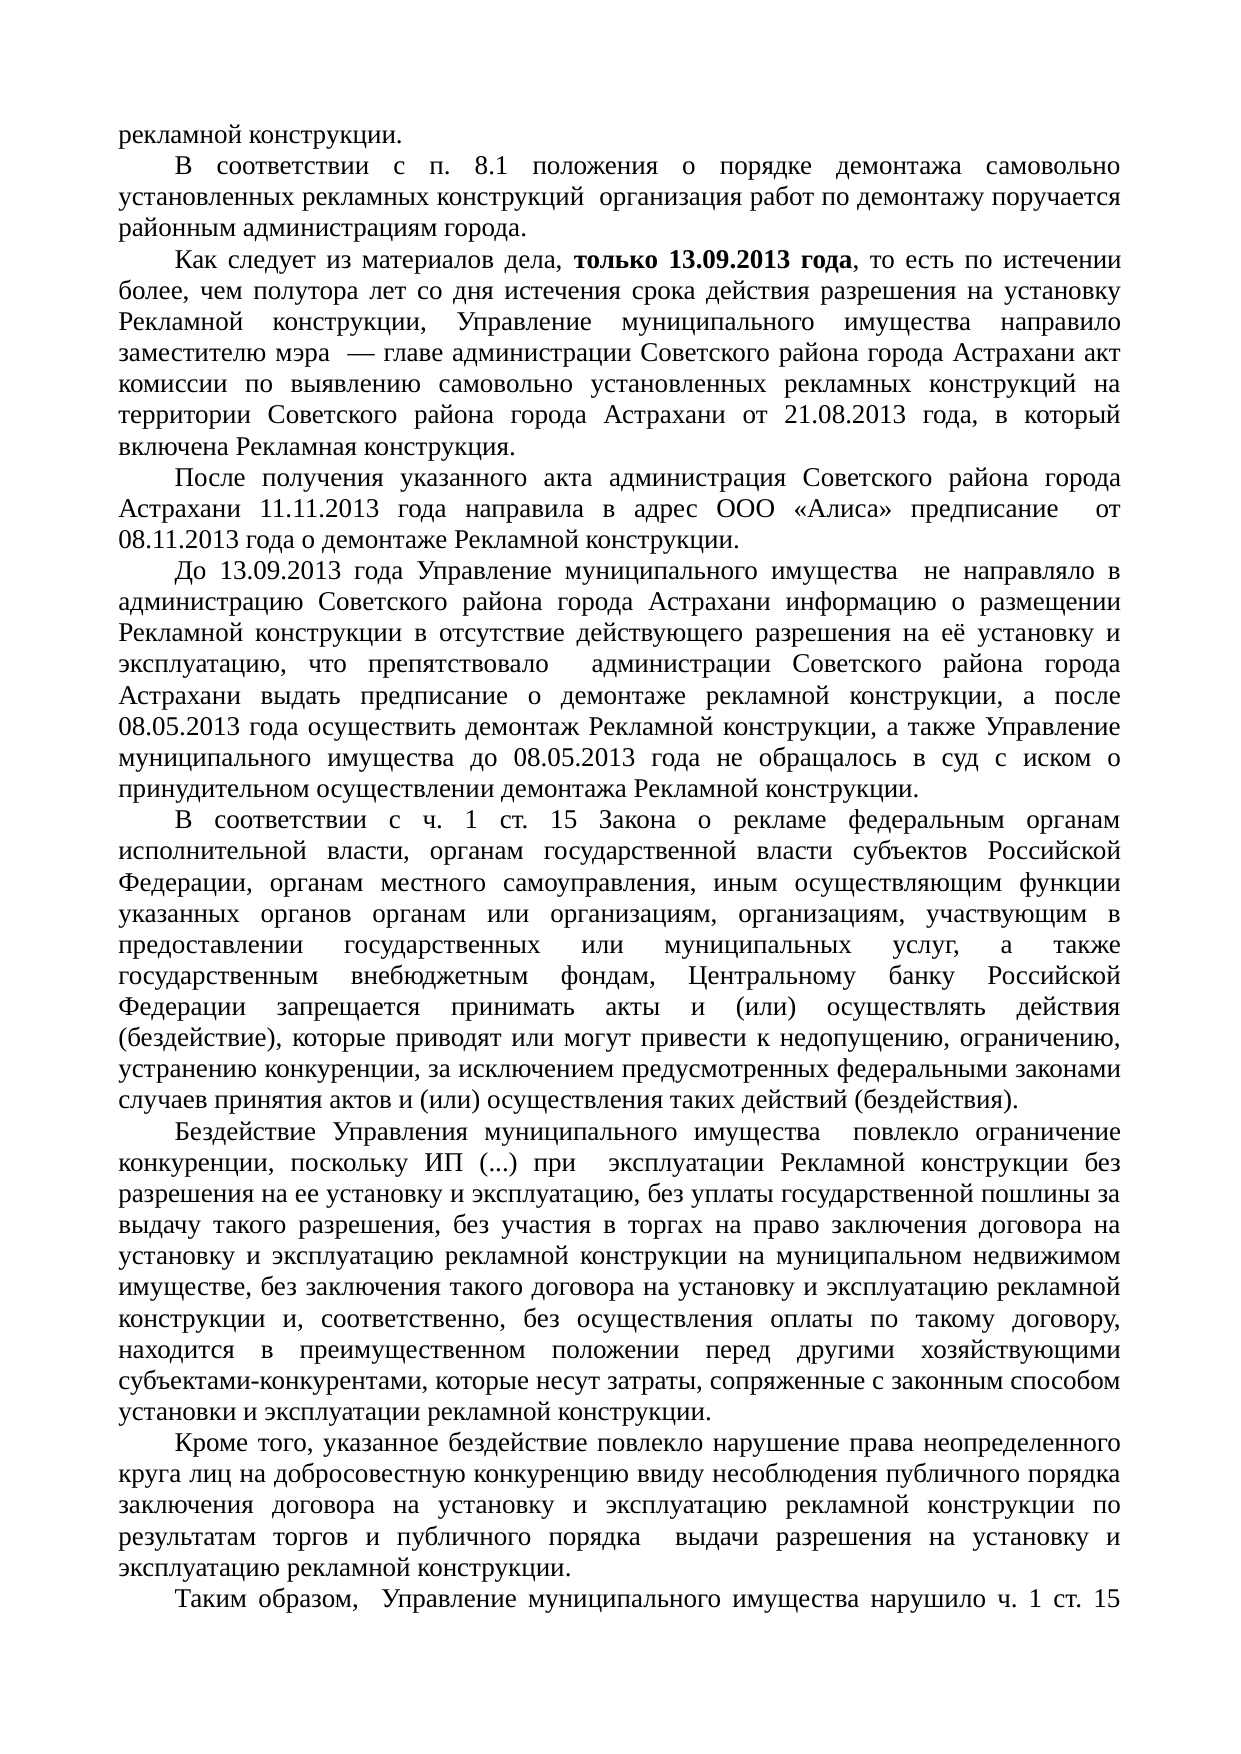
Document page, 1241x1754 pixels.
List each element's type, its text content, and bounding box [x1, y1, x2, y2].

text До 13.09.2013 года Управление муниципального имущества не направляло в администрацию Советского района города Астрахани информацию о размещении Рекламной конструкции в отсутствие действующего разрешения на её установку и эксплуатацию, что препятствовало администрации Советского района города Астрахани выдать предписание о демонтаже рекламной конструкции, а после 08.05.2013 года осуществить демонтаж Рекламной конструкции, а также Управление муниципального имущества до 08.05.2013 года не обращалось в суд с иском о принудительном осуществлении демонтажа Рекламной конструкции. [118, 554, 1122, 803]
text В соответствии с ч. 1 ст. 15 Закона о рекламе федеральным органам исполнительной власти, органам государственной власти субъектов Российской Федерации, органам местного самоуправления, иным осуществляющим функции указанных органов органам или организациям, организациям, участвующим в предоставлении государственных или муниципальных услуг, а также государственным внебюджетным фондам, Центральному банку Российской Федерации запрещается принимать акты и (или) осуществлять действия (бездействие), которые приводят или могут привести к недопущению, ограничению, устранению конкуренции, за исключением предусмотренных федеральными законами случаев принятия актов и (или) осуществления таких действий (бездействия). [118, 803, 1122, 1115]
text рекламной конструкции. [118, 118, 1122, 149]
text После получения указанного акта администрация Советского района города Астрахани 11.11.2013 года направила в адрес ООО «Алиса» предписание от 08.11.2013 года о демонтаже Рекламной конструкции. [118, 461, 1122, 554]
text Таким образом, Управление муниципального имущества нарушило ч. 1 ст. 15 [118, 1582, 1122, 1613]
text Бездействие Управления муниципального имущества повлекло ограничение конкуренции, поскольку ИП (...) при эксплуатации Рекламной конструкции без разрешения на ее установку и эксплуатацию, без уплаты государственной пошлины за выдачу такого разрешения, без участия в торгах на право заключения договора на установку и эксплуатацию рекламной конструкции на муниципальном недвижимом имуществе, без заключения такого договора на установку и эксплуатацию рекламной конструкции и, соответственно, без осуществления оплаты по такому договору, находится в преимущественном положении перед другими хозяйствующими субъектами-конкурентами, которые несут затраты, сопряженные с законным способом установки и эксплуатации рекламной конструкции. [118, 1115, 1122, 1426]
text Как следует из материалов дела, только 13.09.2013 года, то есть по истечении более, чем полутора лет со дня истечения срока действия разрешения на установку Рекламной конструкции, Управление муниципального имущества направило заместителю мэра — главе администрации Советского района города Астрахани акт комиссии по выявлению самовольно установленных рекламных конструкций на территории Советского района города Астрахани от 21.08.2013 года, в который включена Рекламная конструкция. [118, 243, 1122, 461]
text Кроме того, указанное бездействие повлекло нарушение права неопределенного круга лиц на добросовестную конкуренцию ввиду несоблюдения публичного порядка заключения договора на установку и эксплуатацию рекламной конструкции по результатам торгов и публичного порядка выдачи разрешения на установку и эксплуатацию рекламной конструкции. [118, 1426, 1122, 1582]
text В соответствии с п. 8.1 положения о порядке демонтажа самовольно установленных рекламных конструкций организация работ по демонтажу поручается районным администрациям города. [118, 149, 1122, 243]
